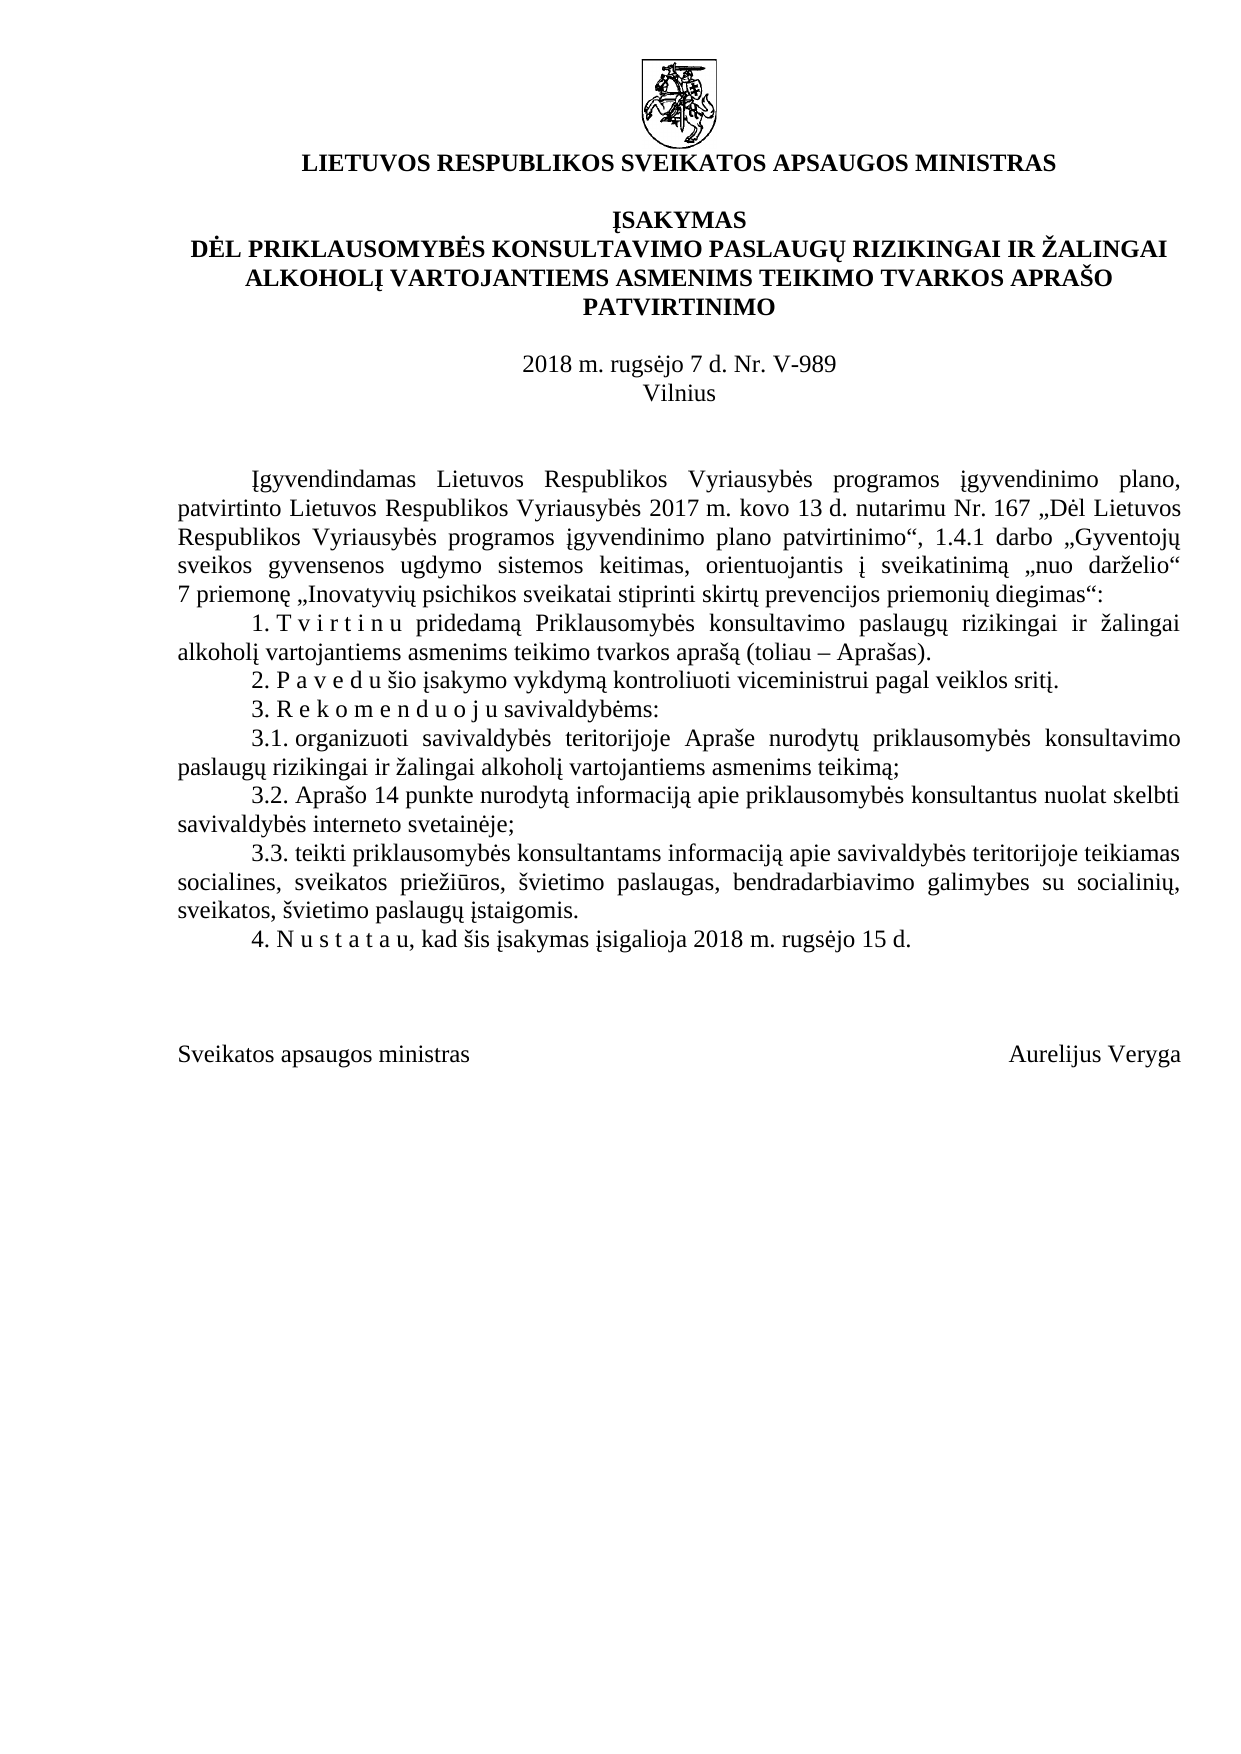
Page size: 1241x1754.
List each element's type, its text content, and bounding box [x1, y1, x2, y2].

text 4. N u s t a t a u, kad šis įsakymas įsigalioja 2018 m. rugsėjo 15 d. [177, 924, 1181, 953]
text 1. T v i r t i n u pridedamą Priklausomybės konsultavimo paslaugų rizikingai ir žalingai alkoholį vartojantiems asmenims teikimo tvarkos aprašą (toliau – Aprašas). [177, 608, 1181, 666]
text 2. P a v e d u šio įsakymo vykdymą kontroliuoti viceministrui pagal veiklos sritį. [177, 666, 1181, 694]
text Įgyvendindamas Lietuvos Respublikos Vyriausybės programos įgyvendinimo plano, patvirtinto Lietuvos Respublikos Vyriausybės 2017 m. kovo 13 d. nutarimu Nr. 167 „Dėl Lietuvos Respublikos Vyriausybės programos įgyvendinimo plano patvirtinimo“, 1.4.1 darbo „Gyventojų sveikos gyvensenos ugdymo sistemos keitimas, orientuojantis į sveikatinimą „nuo darželio“ 7 priemonę „Inovatyvių psichikos sveikatai stiprinti skirtų prevencijos priemonių diegimas“: [177, 464, 1181, 608]
text Vilnius [177, 378, 1181, 407]
text 3.3. teikti priklausomybės konsultantams informaciją apie savivaldybės teritorijoje teikiamas socialines, sveikatos priežiūros, švietimo paslaugas, bendradarbiavimo galimybes su socialinių, sveikatos, švietimo paslaugų įstaigomis. [177, 838, 1181, 924]
text 3.2. Aprašo 14 punkte nurodytą informaciją apie priklausomybės konsultantus nuolat skelbti savivaldybės interneto svetainėje; [177, 781, 1181, 838]
text 3. R e k o m e n d u o j u savivaldybėms: [177, 694, 1181, 723]
text LIETUVOS RESPUBLIKOS SVEIKATOS APSAUGOS MINISTRAS [177, 148, 1181, 177]
text Sveikatos apsaugos ministras Aurelijus Veryga [177, 1039, 1181, 1068]
text 2018 m. rugsėjo 7 d. Nr. V-989 [177, 349, 1181, 378]
text ĮSAKYMAS [177, 206, 1181, 234]
text DĖL PRIKLAUSOMYBĖS KONSULTAVIMO PASLAUGŲ RIZIKINGAI IR ŽALINGAI ALKOHOLĮ VARTOJANTIEMS ASMENIMS TEIKIMO TVARKOS APRAŠO PATVIRTINIMO [177, 234, 1181, 321]
text 3.1. organizuoti savivaldybės teritorijoje Apraše nurodytų priklausomybės konsultavimo paslaugų rizikingai ir žalingai alkoholį vartojantiems asmenims teikimą; [177, 723, 1181, 781]
